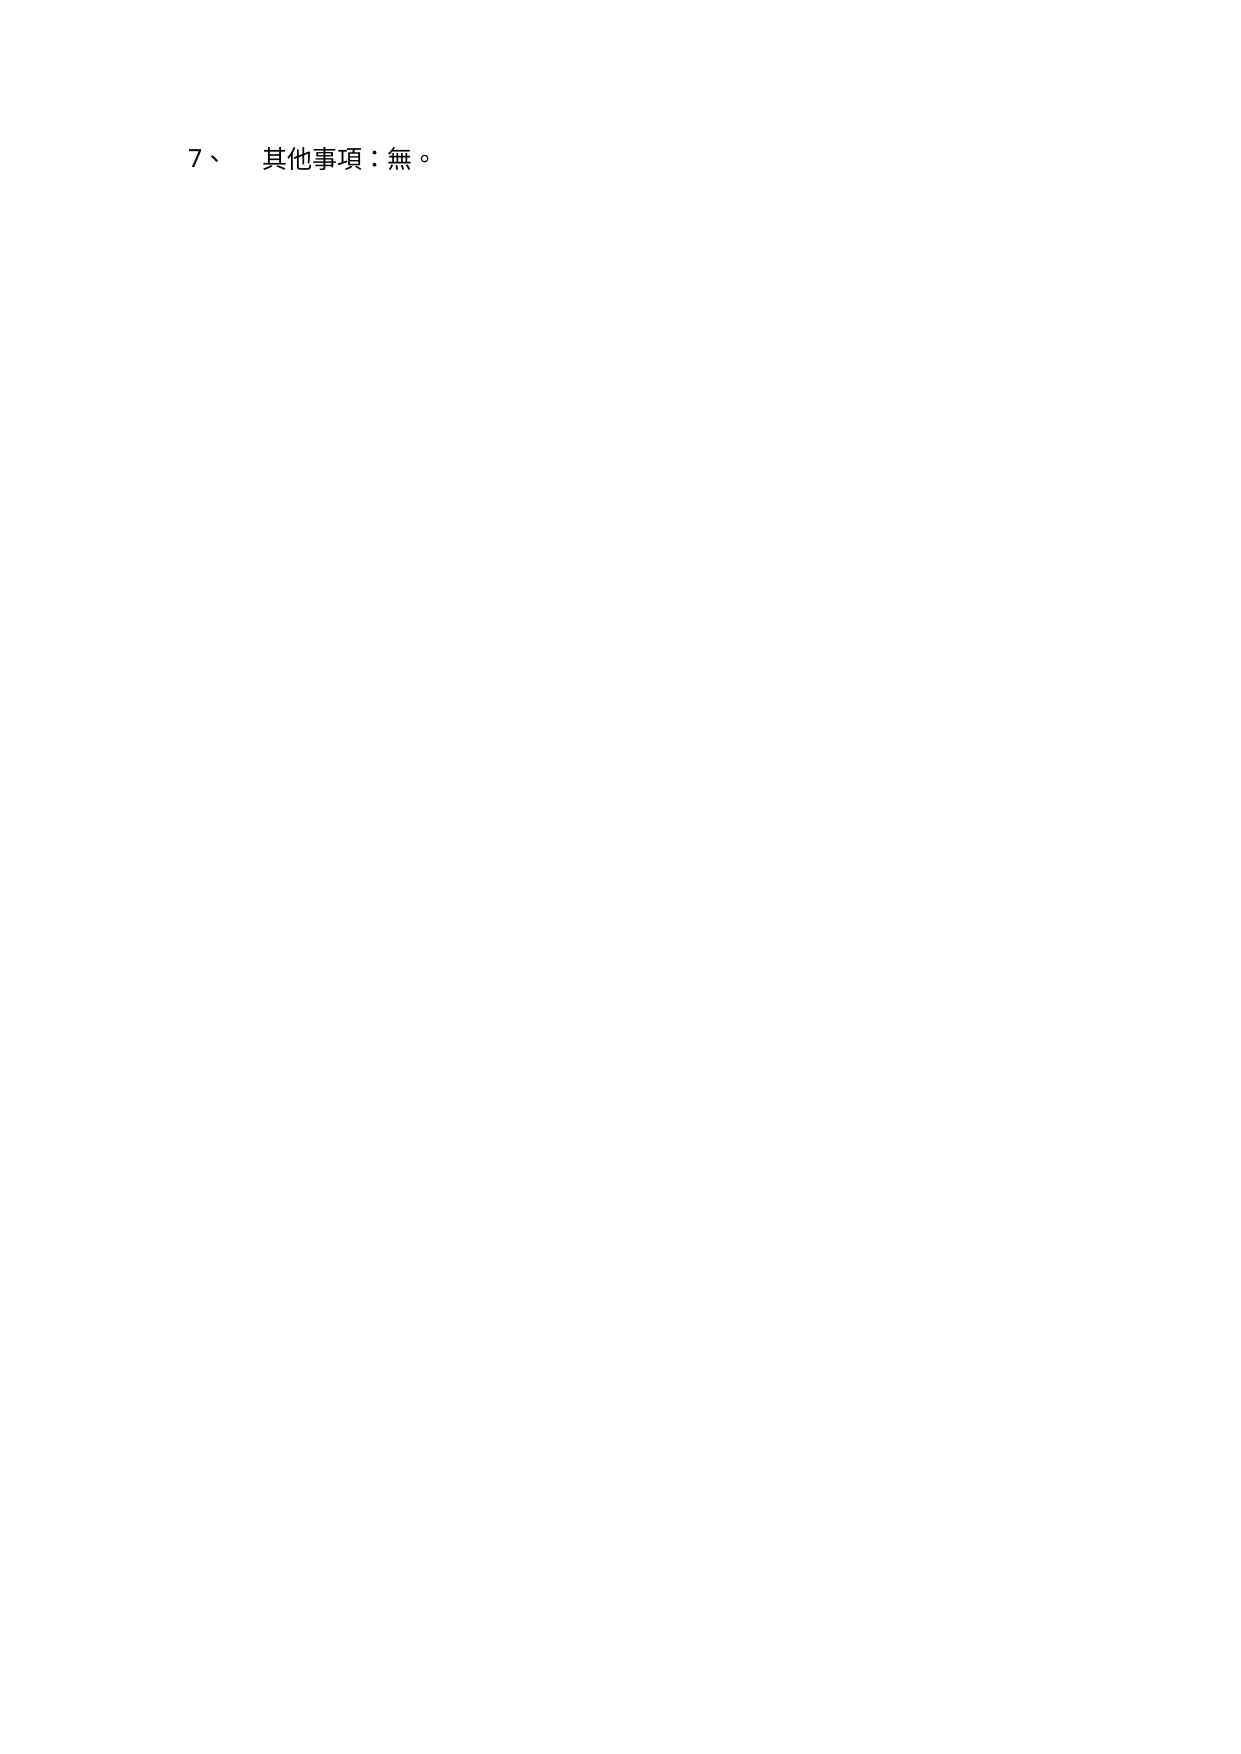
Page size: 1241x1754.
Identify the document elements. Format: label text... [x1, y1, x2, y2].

list 其他事項：無。 [187, 116, 1087, 179]
